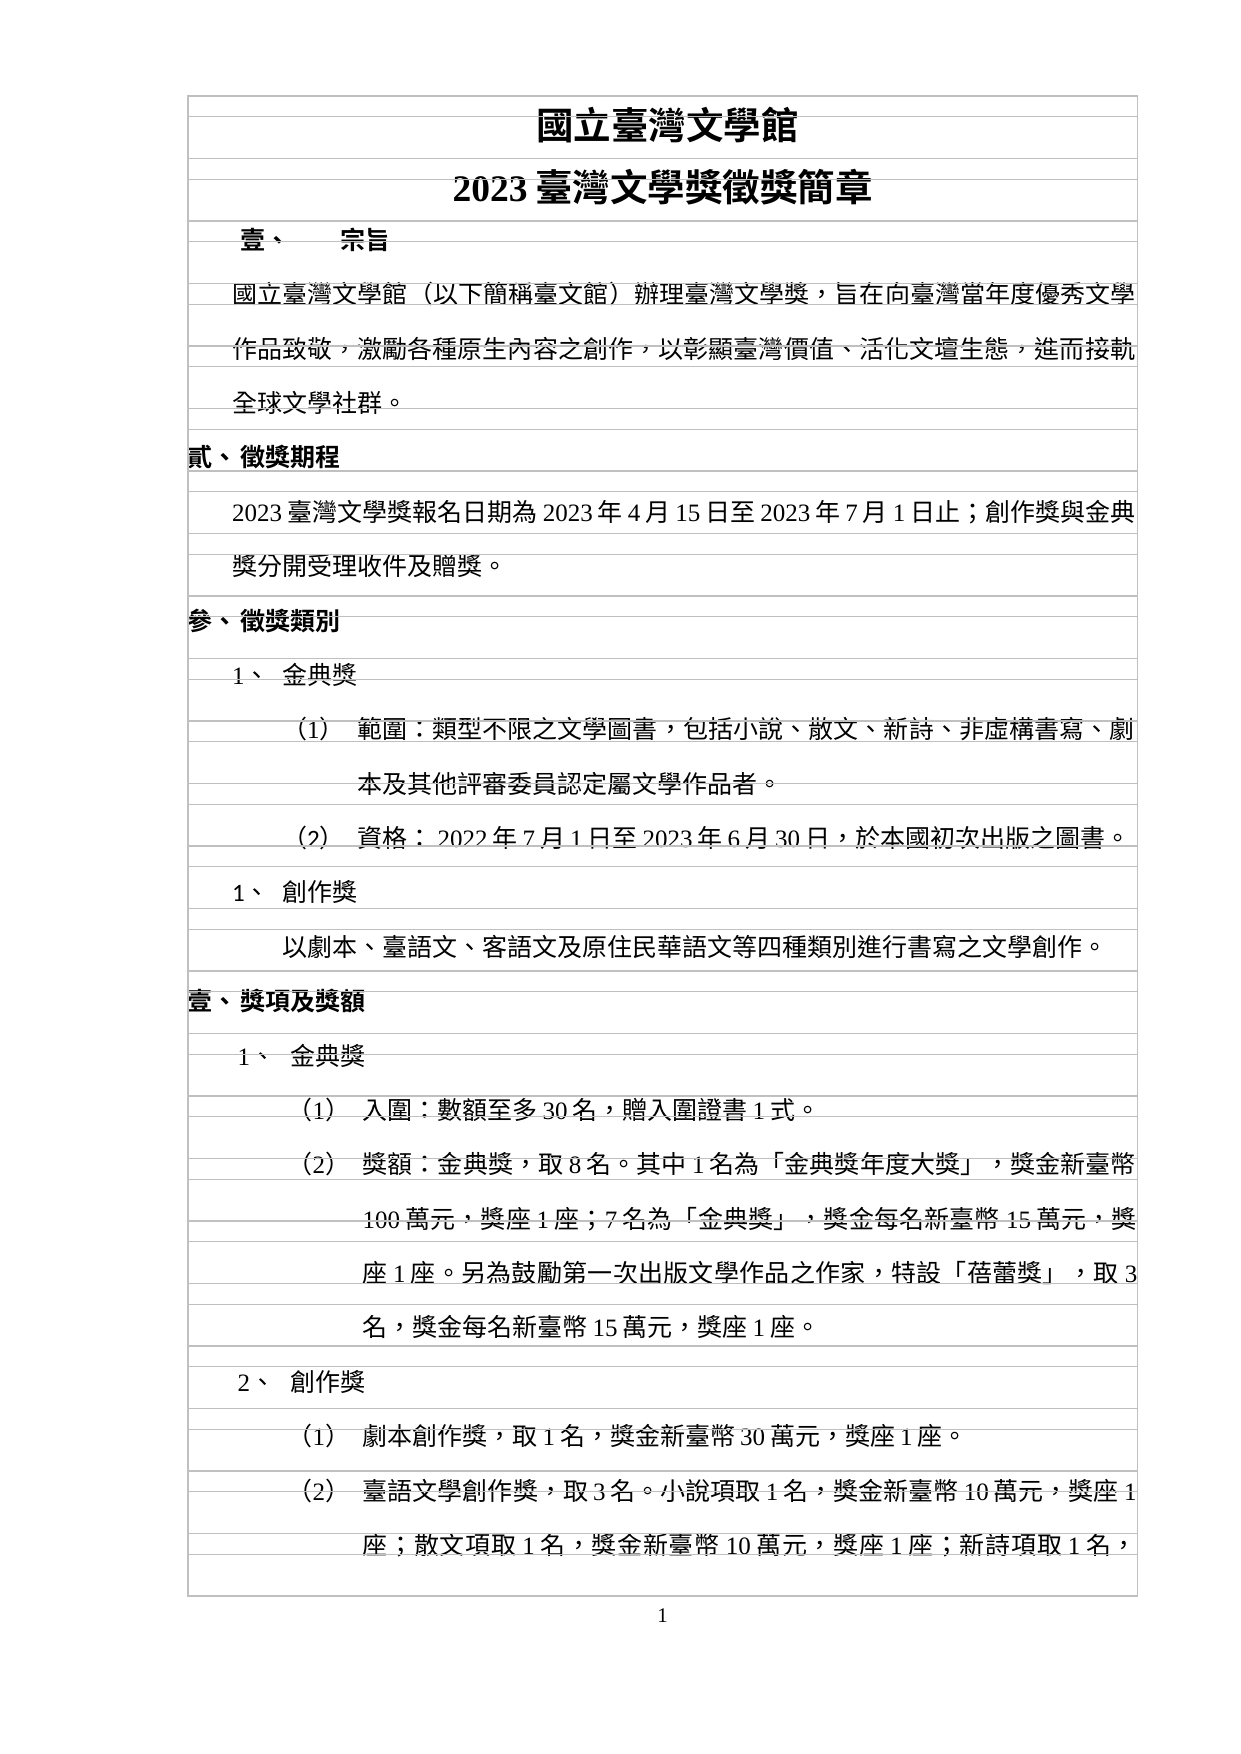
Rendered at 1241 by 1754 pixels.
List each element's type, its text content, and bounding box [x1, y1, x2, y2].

list 獎額：金典獎，取8名。其中1名為「金典獎年度大獎」，獎金新臺幣100萬元，獎座1座；7名為「金典獎」，獎金每名新臺幣15萬元，獎座1座。另為鼓勵第一次出版文學作品之作家，特設「蓓蕾獎」，取3名，獎金每名新臺幣15萬元，獎座1座。 [287, 1145, 1137, 1158]
list 臺語文學創作獎，取3名。小說項取1名，獎金新臺幣10萬元，獎座1座；散文項取1名，獎金新臺幣10萬元，獎座1座；新詩項取1名，獎金新臺幣10萬元，獎座1座；前揭各項之獎額得從缺並得流用。 [287, 1492, 1137, 1533]
text 2023臺灣文學獎徵獎簡章 [189, 159, 1137, 179]
text 國立臺灣文學館（以下簡稱臺文館）辦理臺灣文學獎，旨在向臺灣當年度優秀文學作品致敬，激勵各種原生內容之創作，以彰顯臺灣價值、活化文壇生態，進而接軌全球文學社群。 [232, 347, 1137, 366]
list 範圍：類型不限之文學圖書，包括小說、散文、新詩、非虛構書寫、劇本及其他評審委員認定屬文學作品者。 [282, 710, 1137, 720]
list 獎額：金典獎，取8名。其中1名為「金典獎年度大獎」，獎金新臺幣100萬元，獎座1座；7名為「金典獎」，獎金每名新臺幣15萬元，獎座1座。另為鼓勵第一次出版文學作品之作家，特設「蓓蕾獎」，取3名，獎金每名新臺幣15萬元，獎座1座。 [287, 1305, 1137, 1344]
list [189, 982, 1137, 991]
list [282, 847, 1137, 855]
list [287, 1417, 1137, 1429]
text 2023臺灣文學獎報名日期為2023年4月15日至2023年7月1日止；創作獎與金典 [232, 492, 1137, 533]
list 獎項及獎額 [189, 992, 1137, 1018]
list 範圍：類型不限之文學圖書，包括小說、散文、新詩、非虛構書寫、劇本及其他評審委員認定屬文學作品者。 [282, 742, 1137, 783]
list 金典獎 [237, 1055, 1137, 1072]
list 創作獎 [237, 1367, 1137, 1398]
list 徵獎類別 [189, 617, 1137, 637]
text 國立臺灣文學館（以下簡稱臺文館）辦理臺灣文學獎，旨在向臺灣當年度優秀文學作品致敬，激勵各種原生內容之創作，以彰顯臺灣價值、活化文壇生態，進而接軌全球文學社群。 [232, 275, 1137, 283]
list 入圍：數額至多30名，贈入圍證書1式。 [287, 1097, 1137, 1116]
list 獎額：金典獎，取8名。其中1名為「金典獎年度大獎」，獎金新臺幣100萬元，獎座1座；7名為「金典獎」，獎金每名新臺幣15萬元，獎座1座。另為鼓勵第一次出版文學作品之作家，特設「蓓蕾獎」，取3名，獎金每名新臺幣15萬元，獎座1座。 [287, 1222, 1137, 1241]
list 臺語文學創作獎，取3名。小說項取1名，獎金新臺幣10萬元，獎座1座；散文項取1名，獎金新臺幣10萬元，獎座1座；新詩項取1名，獎金新臺幣10萬元，獎座1座；前揭各項之獎額得從缺並得流用。 [287, 1472, 1137, 1491]
list 臺語文學創作獎，取3名。小說項取1名，獎金新臺幣10萬元，獎座1座；散文項取1名，獎金新臺幣10萬元，獎座1座；新詩項取1名，獎金新臺幣10萬元，獎座1座；前揭各項之獎額得從缺並得流用。 [452, 1534, 550, 1554]
list 宗旨 [241, 222, 1137, 241]
text 國立臺灣文學館（以下簡稱臺文館）辦理臺灣文學獎，旨在向臺灣當年度優秀文學作品致敬，激勵各種原生內容之創作，以彰顯臺灣價值、活化文壇生態，進而接軌全球文學社群。 [255, 284, 344, 304]
list 徵獎期程 [189, 438, 1137, 470]
list 獎額：金典獎，取8名。其中1名為「金典獎年度大獎」，獎金新臺幣100萬元，獎座1座；7名為「金典獎」，獎金每名新臺幣15萬元，獎座1座。另為鼓勵第一次出版文學作品之作家，特設「蓓蕾獎」，取3名，獎金每名新臺幣15萬元，獎座1座。 [287, 1242, 1137, 1283]
text 國立臺灣文學館（以下簡稱臺文館）辦理臺灣文學獎，旨在向臺灣當年度優秀文學作品致敬，激勵各種原生內容之創作，以彰顯臺灣價值、活化文壇生態，進而接軌全球文學社群。 [346, 284, 429, 304]
text [232, 534, 1137, 554]
text 2023臺灣文學獎徵獎簡章 [189, 180, 1137, 212]
list 金典獎 [237, 1036, 1137, 1054]
list 獎額：金典獎，取8名。其中1名為「金典獎年度大獎」，獎金新臺幣100萬元，獎座1座；7名為「金典獎」，獎金每名新臺幣15萬元，獎座1座。另為鼓勵第一次出版文學作品之作家，特設「蓓蕾獎」，取3名，獎金每名新臺幣15萬元，獎座1座。 [287, 1159, 1137, 1179]
text 國立臺灣文學館（以下簡稱臺文館）辦理臺灣文學獎，旨在向臺灣當年度優秀文學作品致敬，激勵各種原生內容之創作，以彰顯臺灣價值、活化文壇生態，進而接軌全球文學社群。 [232, 367, 1137, 408]
list 資格： 2022年7月1日至2023年6月30日，於本國初次出版之圖書。 [282, 818, 1137, 845]
text 國立臺灣文學館（以下簡稱臺文館）辦理臺灣文學獎，旨在向臺灣當年度優秀文學作品致敬，激勵各種原生內容之創作，以彰顯臺灣價值、活化文壇生態，進而接軌全球文學社群。 [232, 305, 1137, 345]
list 金典獎 [232, 680, 1137, 692]
list 範圍：類型不限之文學圖書，包括小說、散文、新詩、非虛構書寫、劇本及其他評審委員認定屬文學作品者。 [282, 784, 1137, 800]
list 獎額：金典獎，取8名。其中1名為「金典獎年度大獎」，獎金新臺幣100萬元，獎座1座；7名為「金典獎」，獎金每名新臺幣15萬元，獎座1座。另為鼓勵第一次出版文學作品之作家，特設「蓓蕾獎」，取3名，獎金每名新臺幣15萬元，獎座1座。 [287, 1284, 1137, 1304]
list 臺語文學創作獎，取3名。小說項取1名，獎金新臺幣10萬元，獎座1座；散文項取1名，獎金新臺幣10萬元，獎座1座；新詩項取1名，獎金新臺幣10萬元，獎座1座；前揭各項之獎額得從缺並得流用。 [287, 1555, 1137, 1562]
list 臺語文學創作獎，取3名。小說項取1名，獎金新臺幣10萬元，獎座1座；散文項取1名，獎金新臺幣10萬元，獎座1座；新詩項取1名，獎金新臺幣10萬元，獎座1座；前揭各項之獎額得從缺並得流用。 [1003, 1534, 1096, 1554]
list 創作獎 [232, 873, 1137, 908]
list 金典獎 [232, 659, 1137, 679]
list 劇本創作獎，取1名，獎金新臺幣30萬元，獎座1座。 [287, 1430, 1137, 1453]
list 臺語文學創作獎，取3名。小說項取1名，獎金新臺幣10萬元，獎座1座；散文項取1名，獎金新臺幣10萬元，獎座1座；新詩項取1名，獎金新臺幣10萬元，獎座1座；前揭各項之獎額得從缺並得流用。 [659, 1534, 763, 1554]
text 獎分開受理收件及贈獎。 [232, 555, 1137, 583]
text 國立臺灣文學館（以下簡稱臺文館）辦理臺灣文學獎，旨在向臺灣當年度優秀文學作品致敬，激勵各種原生內容之創作，以彰顯臺灣價值、活化文壇生態，進而接軌全球文學社群。 [897, 284, 998, 304]
list 入圍：數額至多30名，贈入圍證書1式。 [287, 1090, 1137, 1095]
list 徵獎類別 [189, 601, 1137, 616]
list 獎額：金典獎，取8名。其中1名為「金典獎年度大獎」，獎金新臺幣100萬元，獎座1座；7名為「金典獎」，獎金每名新臺幣15萬元，獎座1座。另為鼓勵第一次出版文學作品之作家，特設「蓓蕾獎」，取3名，獎金每名新臺幣15萬元，獎座1座。 [287, 1180, 1137, 1220]
list [237, 1362, 1137, 1366]
text 國立臺灣文學館（以下簡稱臺文館）辦理臺灣文學獎，旨在向臺灣當年度優秀文學作品致敬，激勵各種原生內容之創作，以彰顯臺灣價值、活化文壇生態，進而接軌全球文學社群。 [232, 409, 1137, 420]
list 宗旨 [241, 242, 1137, 257]
text 國立臺灣文學館 [543, 117, 566, 137]
list 入圍：數額至多30名，贈入圍證書1式。 [287, 1117, 1137, 1127]
text 以劇本、臺語文、客語文及原住民華語文等四種類別進行書寫之文學創作。 [282, 930, 1137, 963]
text 國立臺灣文學館 [189, 117, 1137, 150]
list 範圍：類型不限之文學圖書，包括小說、散文、新詩、非虛構書寫、劇本及其他評審委員認定屬文學作品者。 [282, 722, 1137, 741]
text 國立臺灣文學館 [189, 97, 1137, 116]
